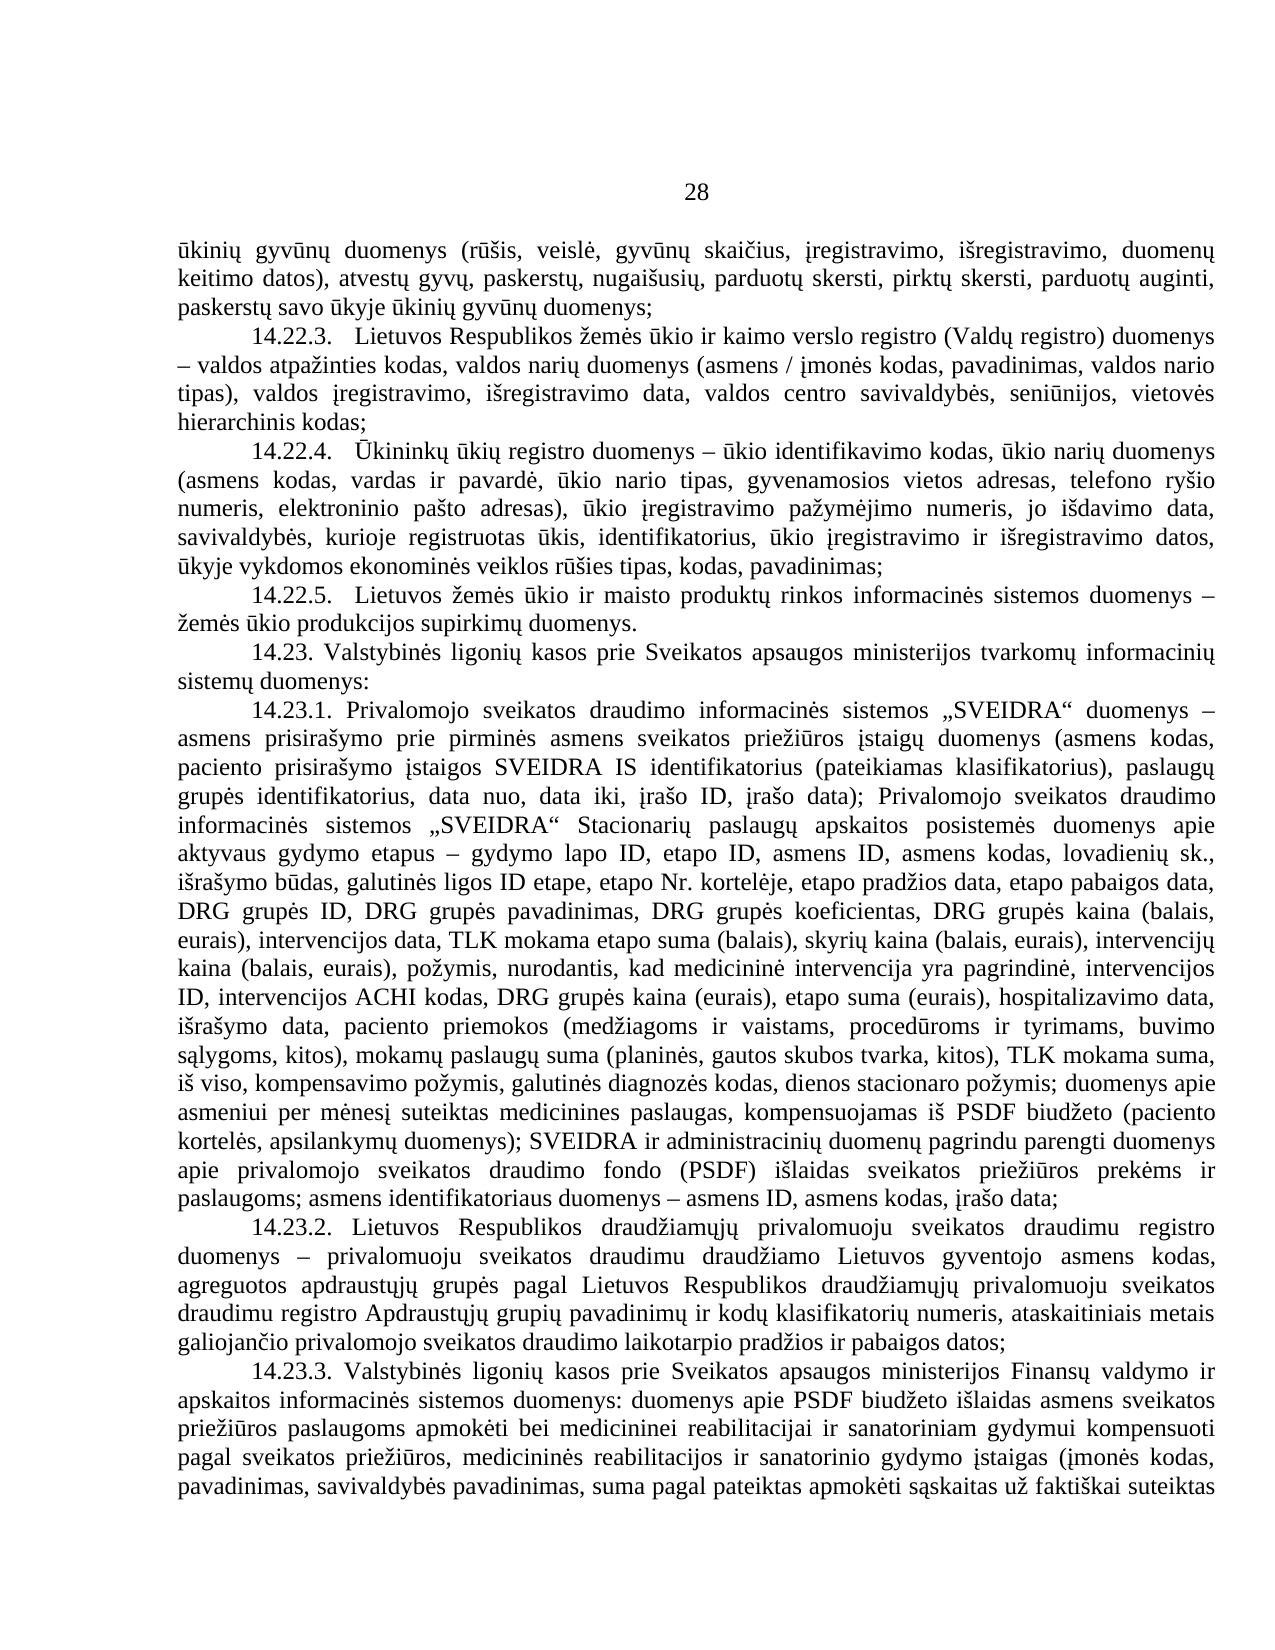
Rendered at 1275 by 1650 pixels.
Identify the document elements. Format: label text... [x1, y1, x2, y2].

text 14.22.3. Lietuvos Respublikos žemės ūkio ir kaimo verslo registro (Valdų registro) duomenys – valdos atpažinties kodas, valdos narių duomenys (asmens / įmonės kodas, pavadinimas, valdos nario tipas), valdos įregistravimo, išregistravimo data, valdos centro savivaldybės, seniūnijos, vietovės hierarchinis kodas; [177, 321, 1216, 436]
text 14.22.5. Lietuvos žemės ūkio ir maisto produktų rinkos informacinės sistemos duomenys – žemės ūkio produkcijos supirkimų duomenys. [177, 580, 1216, 637]
text 14.23.2. Lietuvos Respublikos draudžiamųjų privalomuoju sveikatos draudimu registro duomenys – privalomuoju sveikatos draudimu draudžiamo Lietuvos gyventojo asmens kodas, agreguotos apdraustųjų grupės pagal Lietuvos Respublikos draudžiamųjų privalomuoju sveikatos draudimu registro Apdraustųjų grupių pavadinimų ir kodų klasifikatorių numeris, ataskaitiniais metais galiojančio privalomojo sveikatos draudimo laikotarpio pradžios ir pabaigos datos; [177, 1212, 1216, 1356]
text 14.23.3. Valstybinės ligonių kasos prie Sveikatos apsaugos ministerijos Finansų valdymo ir apskaitos informacinės sistemos duomenys: duomenys apie PSDF biudžeto išlaidas asmens sveikatos priežiūros paslaugoms apmokėti bei medicininei reabilitacijai ir sanatoriniam gydymui kompensuoti pagal sveikatos priežiūros, medicininės reabilitacijos ir sanatorinio gydymo įstaigas (įmonės kodas, pavadinimas, savivaldybės pavadinimas, suma pagal pateiktas apmokėti sąskaitas už faktiškai suteiktas [177, 1356, 1216, 1500]
text 14.22.4. Ūkininkų ūkių registro duomenys – ūkio identifikavimo kodas, ūkio narių duomenys (asmens kodas, vardas ir pavardė, ūkio nario tipas, gyvenamosios vietos adresas, telefono ryšio numeris, elektroninio pašto adresas), ūkio įregistravimo pažymėjimo numeris, jo išdavimo data, savivaldybės, kurioje registruotas ūkis, identifikatorius, ūkio įregistravimo ir išregistravimo datos, ūkyje vykdomos ekonominės veiklos rūšies tipas, kodas, pavadinimas; [177, 436, 1216, 580]
text 14.23. Valstybinės ligonių kasos prie Sveikatos apsaugos ministerijos tvarkomų informacinių sistemų duomenys: [177, 637, 1216, 695]
text 14.23.1. Privalomojo sveikatos draudimo informacinės sistemos „SVEIDRA“ duomenys – asmens prisirašymo prie pirminės asmens sveikatos priežiūros įstaigų duomenys (asmens kodas, paciento prisirašymo įstaigos SVEIDRA IS identifikatorius (pateikiamas klasifikatorius), paslaugų grupės identifikatorius, data nuo, data iki, įrašo ID, įrašo data); Privalomojo sveikatos draudimo informacinės sistemos „SVEIDRA“ Stacionarių paslaugų apskaitos posistemės duomenys apie aktyvaus gydymo etapus – gydymo lapo ID, etapo ID, asmens ID, asmens kodas, lovadienių sk., išrašymo būdas, galutinės ligos ID etape, etapo Nr. kortelėje, etapo pradžios data, etapo pabaigos data, DRG grupės ID, DRG grupės pavadinimas, DRG grupės koeficientas, DRG grupės kaina (balais, eurais), intervencijos data, TLK mokama etapo suma (balais), skyrių kaina (balais, eurais), intervencijų kaina (balais, eurais), požymis, nurodantis, kad medicininė intervencija yra pagrindinė, intervencijos ID, intervencijos ACHI kodas, DRG grupės kaina (eurais), etapo suma (eurais), hospitalizavimo data, išrašymo data, paciento priemokos (medžiagoms ir vaistams, procedūroms ir tyrimams, buvimo sąlygoms, kitos), mokamų paslaugų suma (planinės, gautos skubos tvarka, kitos), TLK mokama suma, iš viso, kompensavimo požymis, galutinės diagnozės kodas, dienos stacionaro požymis; duomenys apie asmeniui per mėnesį suteiktas medicinines paslaugas, kompensuojamas iš PSDF biudžeto (paciento kortelės, apsilankymų duomenys); SVEIDRA ir administracinių duomenų pagrindu parengti duomenys apie privalomojo sveikatos draudimo fondo (PSDF) išlaidas sveikatos priežiūros prekėms ir paslaugoms; asmens identifikatoriaus duomenys – asmens ID, asmens kodas, įrašo data; [177, 695, 1216, 1212]
text ūkinių gyvūnų duomenys (rūšis, veislė, gyvūnų skaičius, įregistravimo, išregistravimo, duomenų keitimo datos), atvestų gyvų, paskerstų, nugaišusių, parduotų skersti, pirktų skersti, parduotų auginti, paskerstų savo ūkyje ūkinių gyvūnų duomenys; [177, 235, 1216, 321]
